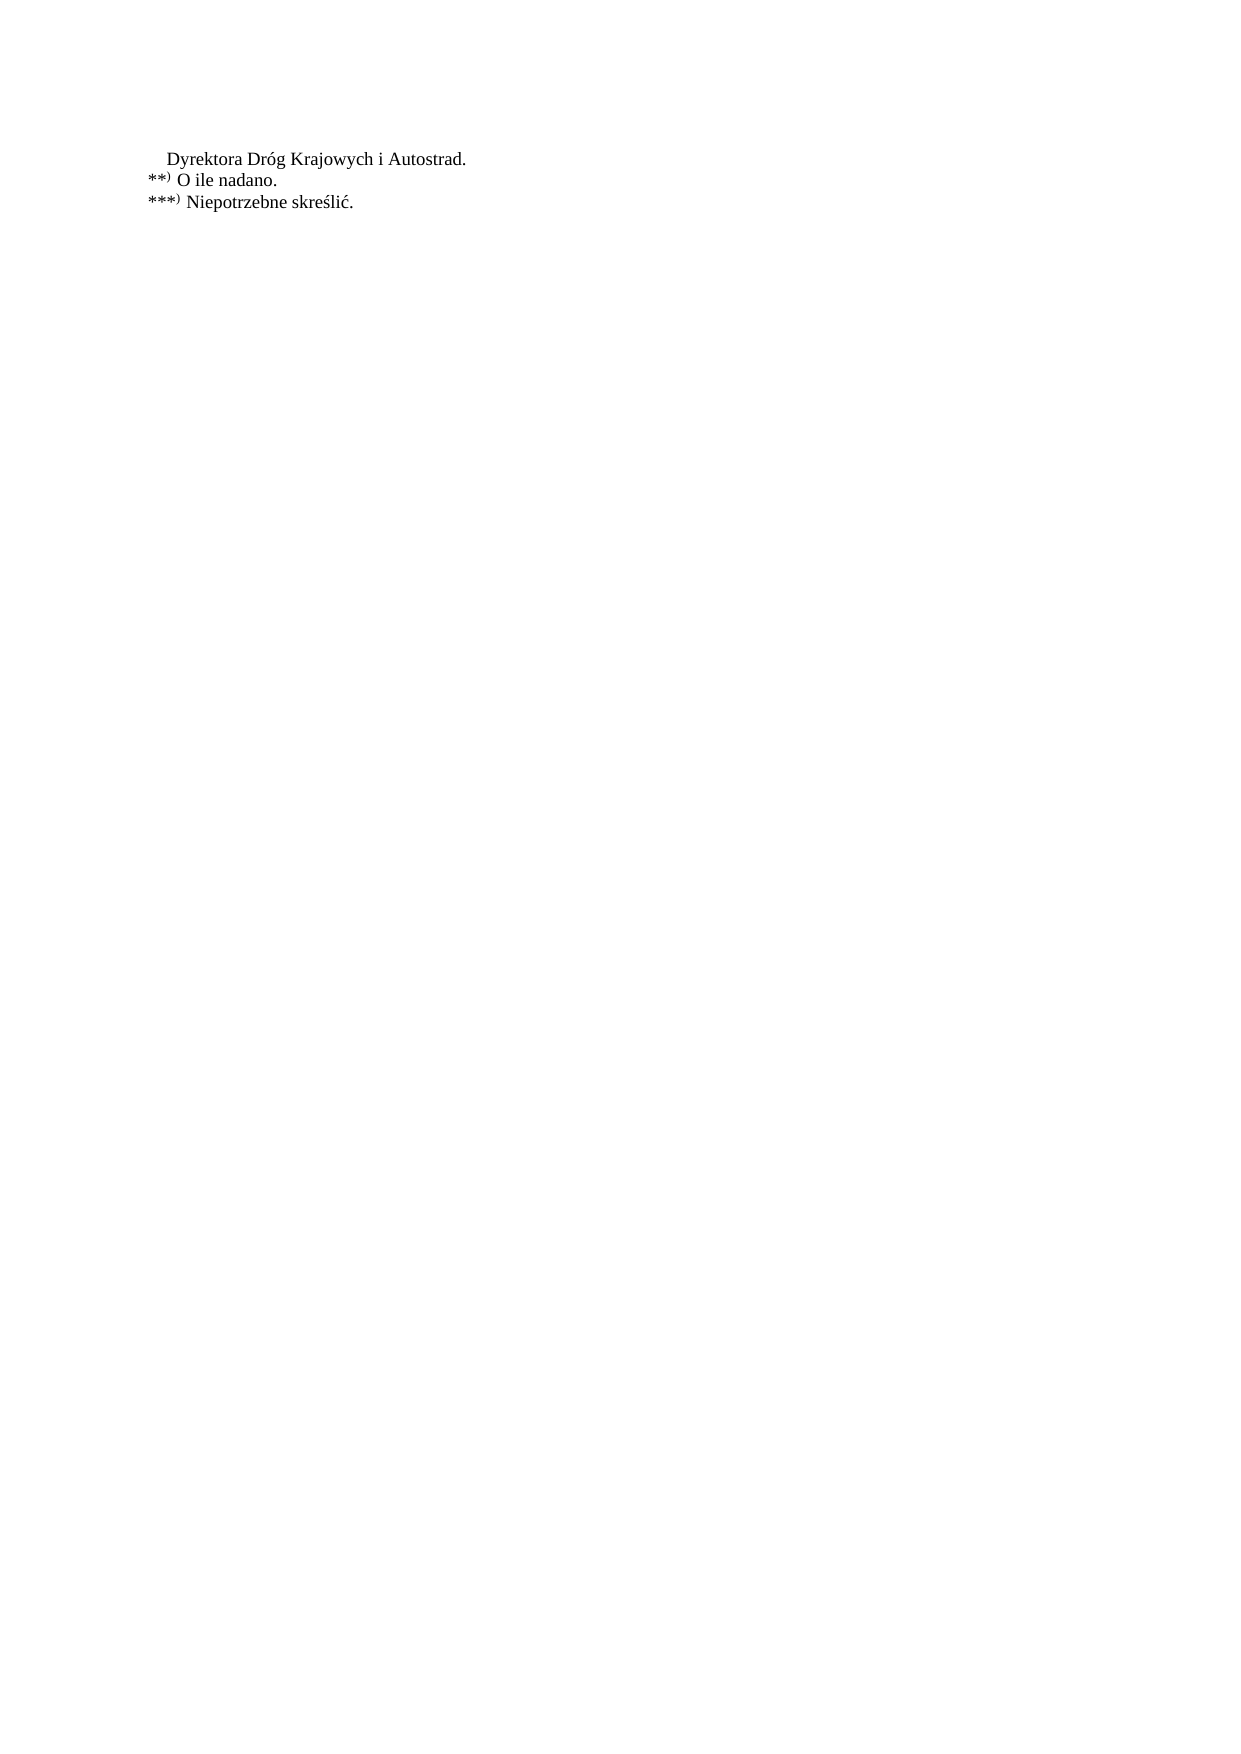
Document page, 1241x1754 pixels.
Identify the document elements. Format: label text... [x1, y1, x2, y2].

text ***) Niepotrzebne skreślić. [148, 191, 1093, 212]
text **) O ile nadano. [148, 169, 1093, 191]
text Dyrektora Dróg Krajowych i Autostrad. [148, 148, 1093, 169]
